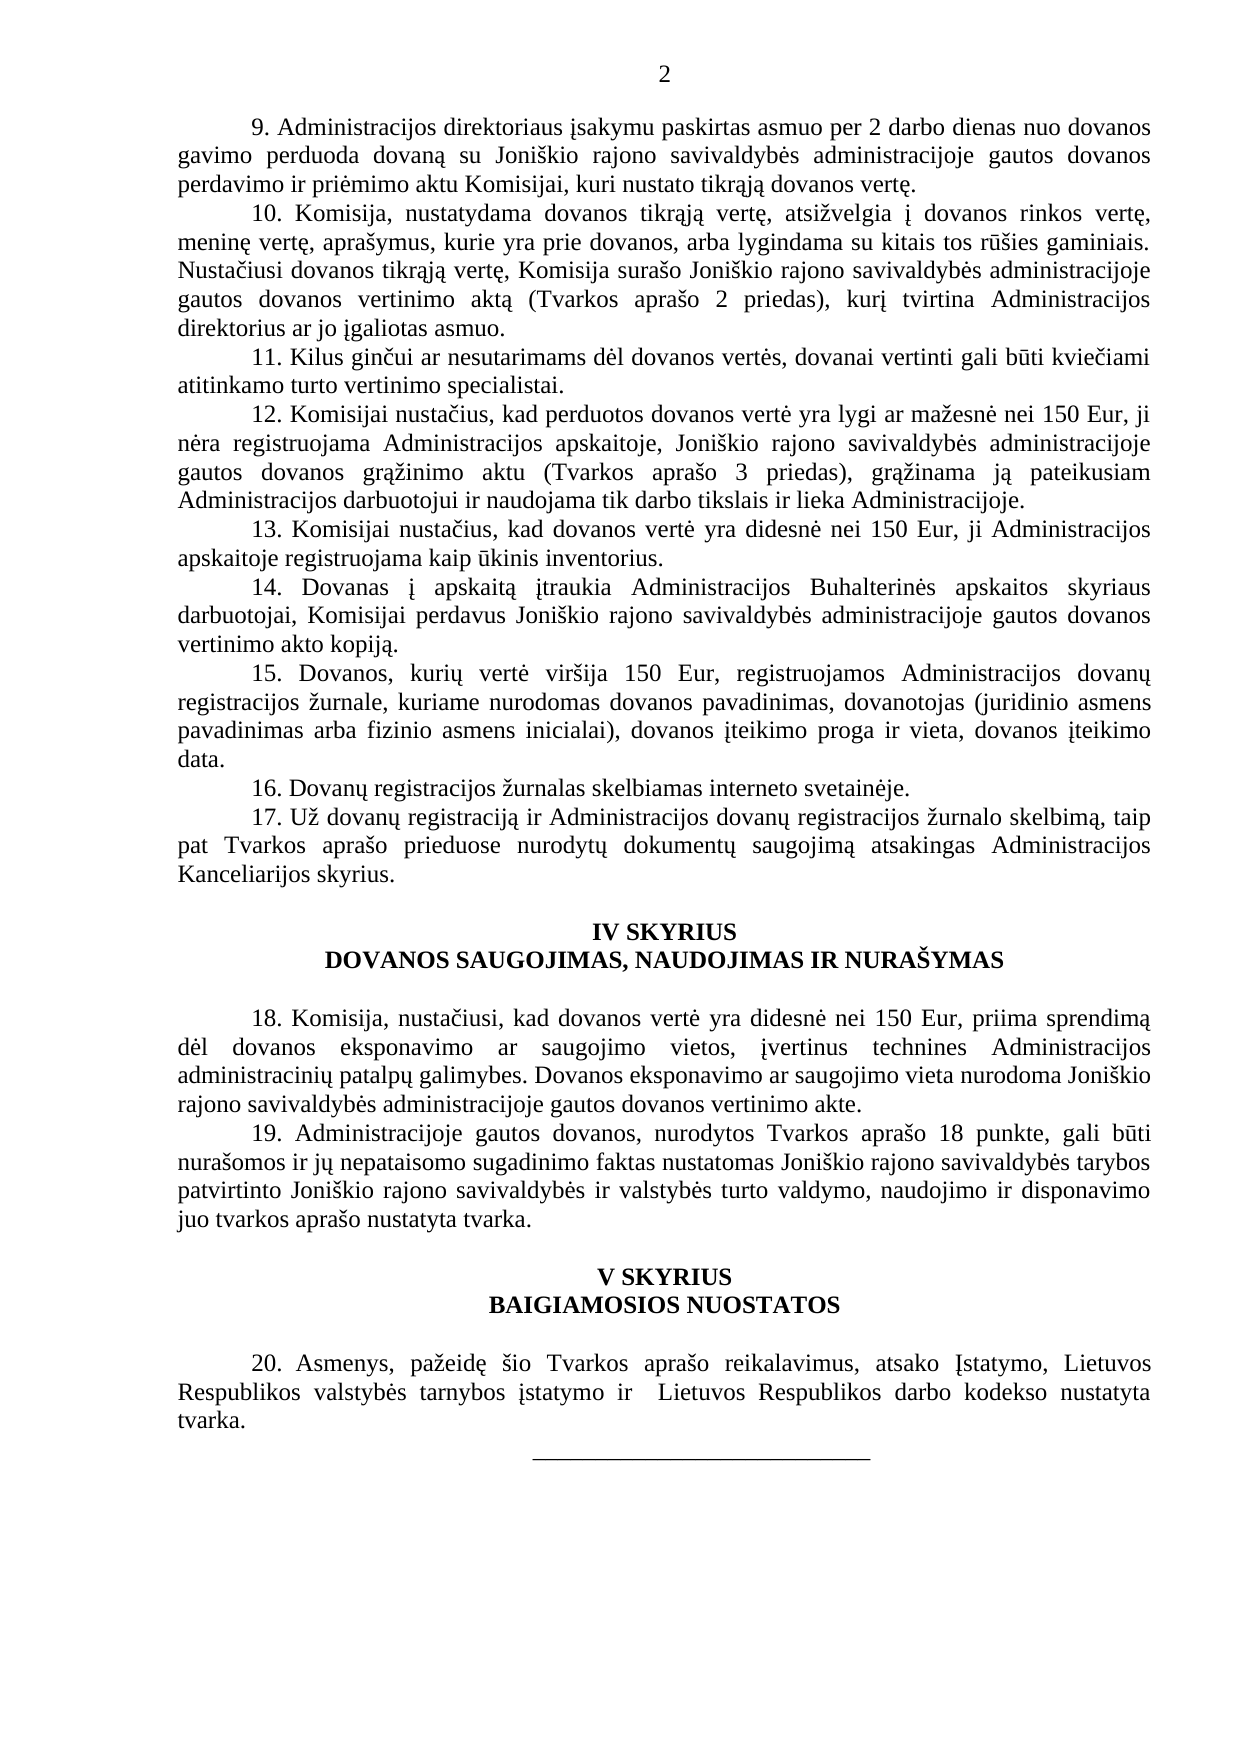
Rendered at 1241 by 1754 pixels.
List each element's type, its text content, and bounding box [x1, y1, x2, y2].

text 19. Administracijoje gautos dovanos, nurodytos Tvarkos aprašo 18 punkte, gali būti nurašomos ir jų nepataisomo sugadinimo faktas nustatomas Joniškio rajono savivaldybės tarybos patvirtinto Joniškio rajono savivaldybės ir valstybės turto valdymo, naudojimo ir disponavimo juo tvarkos aprašo nustatyta tvarka. [177, 1118, 1152, 1233]
text BAIGIAMOSIOS NUOSTATOS [177, 1291, 1152, 1319]
text 15. Dovanos, kurių vertė viršija 150 Eur, registruojamos Administracijos dovanų registracijos žurnale, kuriame nurodomas dovanos pavadinimas, dovanotojas (juridinio asmens pavadinimas arba fizinio asmens inicialai), dovanos įteikimo proga ir vieta, dovanos įteikimo data. [177, 658, 1152, 773]
text 11. Kilus ginčui ar nesutarimams dėl dovanos vertės, dovanai vertinti gali būti kviečiami atitinkamo turto vertinimo specialistai. [177, 342, 1152, 399]
text 16. Dovanų registracijos žurnalas skelbiamas interneto svetainėje. [177, 773, 1152, 802]
text 13. Komisijai nustačius, kad dovanos vertė yra didesnė nei 150 Eur, ji Administracijos apskaitoje registruojama kaip ūkinis inventorius. [177, 514, 1152, 572]
text 14. Dovanas į apskaitą įtraukia Administracijos Buhalterinės apskaitos skyriaus darbuotojai, Komisijai perdavus Joniškio rajono savivaldybės administracijoje gautos dovanos vertinimo akto kopiją. [177, 572, 1152, 658]
text 10. Komisija, nustatydama dovanos tikrąją vertę, atsižvelgia į dovanos rinkos vertę, meninę vertę, aprašymus, kurie yra prie dovanos, arba lygindama su kitais tos rūšies gaminiais. Nustačiusi dovanos tikrąją vertę, Komisija surašo Joniškio rajono savivaldybės administracijoje gautos dovanos vertinimo aktą (Tvarkos aprašo 2 priedas), kurį tvirtina Administracijos direktorius ar jo įgaliotas asmuo. [177, 198, 1152, 342]
text 17. Už dovanų registraciją ir Administracijos dovanų registracijos žurnalo skelbimą, taip pat Tvarkos aprašo prieduose nurodytų dokumentų saugojimą atsakingas Administracijos Kanceliarijos skyrius. [177, 802, 1152, 888]
text 9. Administracijos direktoriaus įsakymu paskirtas asmuo per 2 darbo dienas nuo dovanos gavimo perduoda dovaną su Joniškio rajono savivaldybės administracijoje gautos dovanos perdavimo ir priėmimo aktu Komisijai, kuri nustato tikrąją dovanos vertę. [177, 112, 1152, 198]
text DOVANOS SAUGOJIMAS, NAUDOJIMAS IR NURAŠYMAS [177, 946, 1152, 974]
text 18. Komisija, nustačiusi, kad dovanos vertė yra didesnė nei 150 Eur, priima sprendimą dėl dovanos eksponavimo ar saugojimo vietos, įvertinus technines Administracijos administracinių patalpų galimybes. Dovanos eksponavimo ar saugojimo vieta nurodoma Joniškio rajono savivaldybės administracijoje gautos dovanos vertinimo akte. [177, 1003, 1152, 1118]
text 12. Komisijai nustačius, kad perduotos dovanos vertė yra lygi ar mažesnė nei 150 Eur, ji nėra registruojama Administracijos apskaitoje, Joniškio rajono savivaldybės administracijoje gautos dovanos grąžinimo aktu (Tvarkos aprašo 3 priedas), grąžinama ją pateikusiam Administracijos darbuotojui ir naudojama tik darbo tikslais ir lieka Administracijoje. [177, 399, 1152, 514]
text V Skyrius [177, 1262, 1152, 1291]
text ___________________________ [177, 1434, 1152, 1463]
text IV skyrius [177, 917, 1152, 946]
text 20. Asmenys, pažeidę šio Tvarkos aprašo reikalavimus, atsako Įstatymo, Lietuvos Respublikos valstybės tarnybos įstatymo ir Lietuvos Respublikos darbo kodekso nustatyta tvarka. [177, 1348, 1152, 1434]
